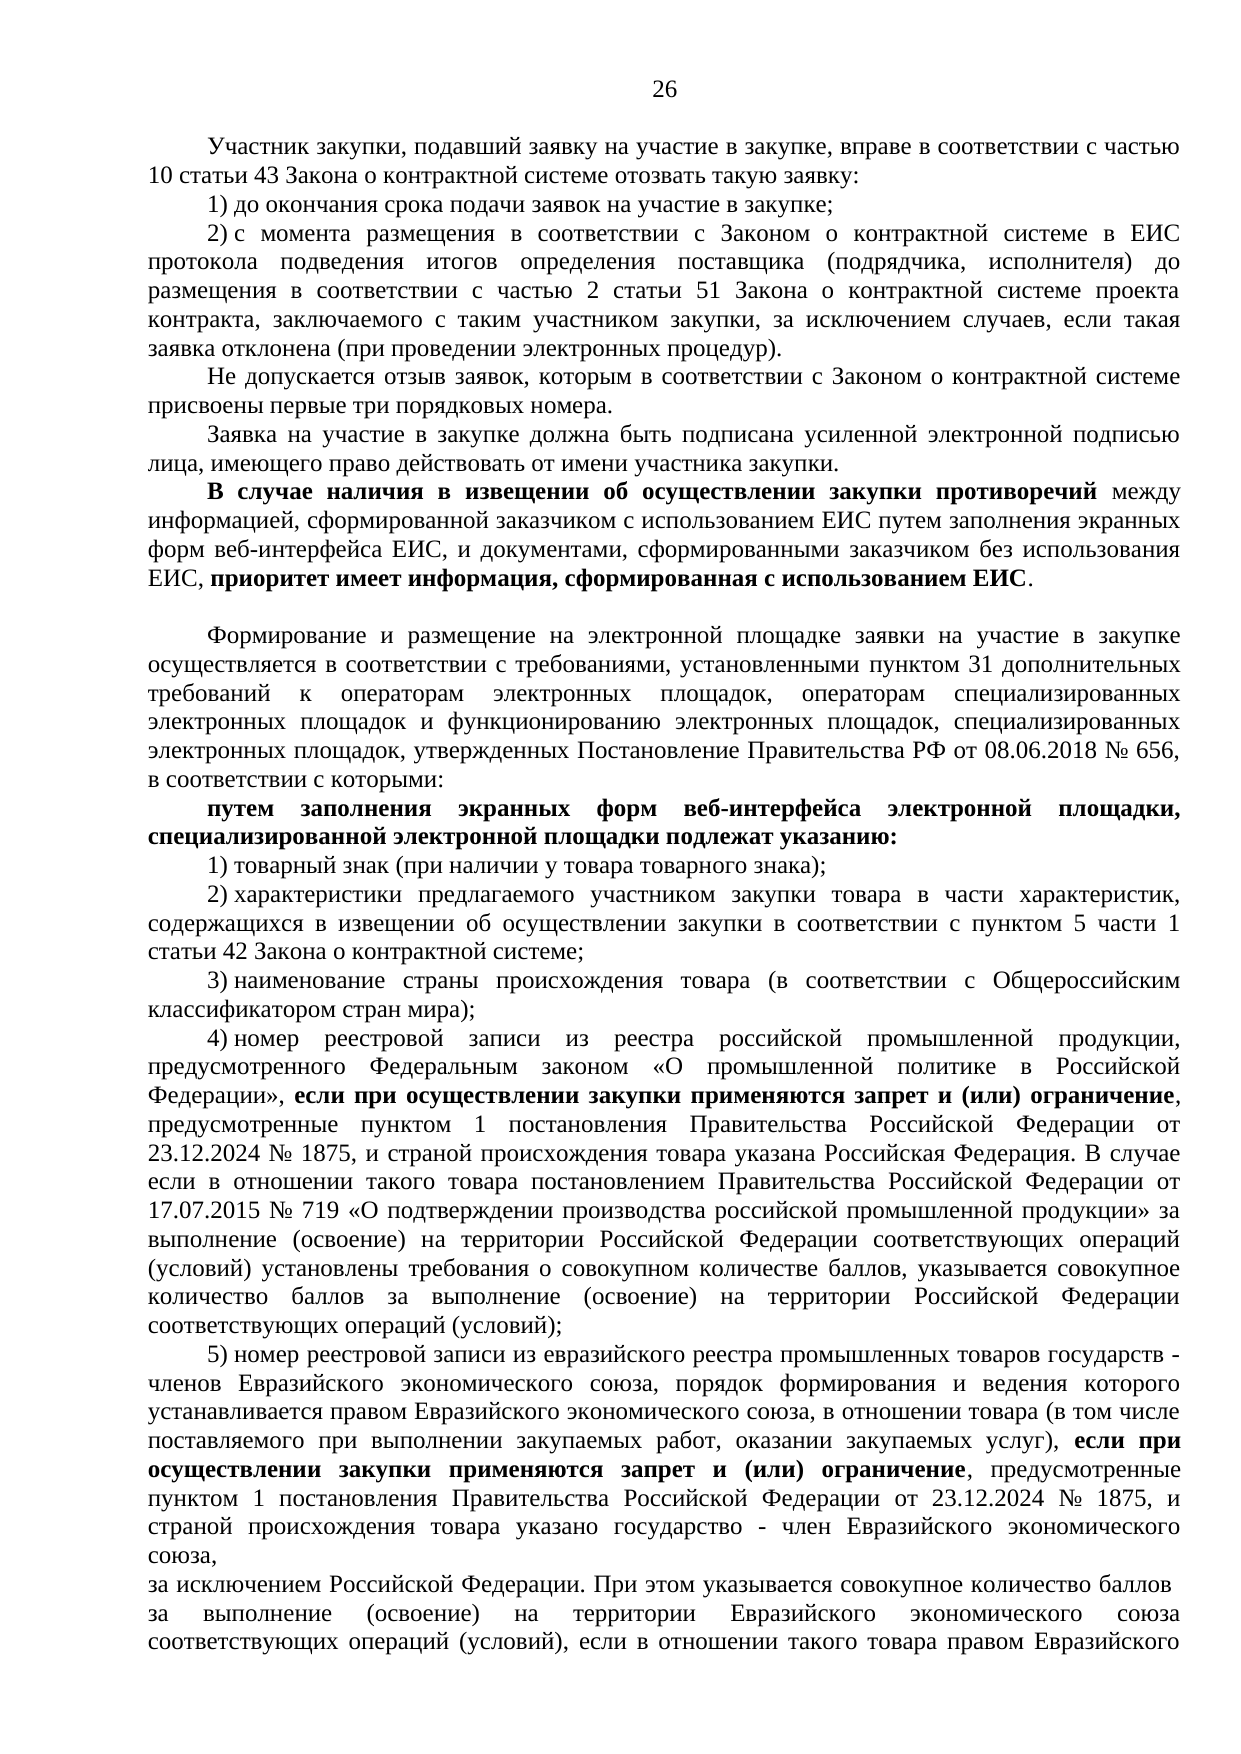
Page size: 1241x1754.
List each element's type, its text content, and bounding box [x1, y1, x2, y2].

text 1) до окончания срока подачи заявок на участие в закупке; [148, 189, 1181, 218]
text 2) характеристики предлагаемого участником закупки товара в части характеристик, содержащихся в извещении об осуществлении закупки в соответствии с пунктом 5 части 1 статьи 42 Закона о контрактной системе; [148, 879, 1181, 965]
text Участник закупки, подавший заявку на участие в закупке, вправе в соответствии с частью 10 статьи 43 Закона о контрактной системе отозвать такую заявку: [148, 131, 1181, 189]
text 2) с момента размещения в соответствии с Законом о контрактной системе в ЕИС протокола подведения итогов определения поставщика (подрядчика, исполнителя) до размещения в соответствии с частью 2 статьи 51 Закона о контрактной системе проекта контракта, заключаемого с таким участником закупки, за исключением случаев, если такая заявка отклонена (при проведении электронных процедур). [148, 218, 1181, 361]
text 5) номер реестровой записи из евразийского реестра промышленных товаров государств - членов Евразийского экономического союза, порядок формирования и ведения которого устанавливается правом Евразийского экономического союза, в отношении товара (в том числе поставляемого при выполнении закупаемых работ, оказании закупаемых услуг), если при осуществлении закупки применяются запрет и (или) ограничение, предусмотренные пунктом 1 постановления Правительства Российской Федерации от 23.12.2024 № 1875, и страной происхождения товара указано государство - член Евразийского экономического союза, за исключением Российской Федерации. При этом указывается совокупное количество баллов за выполнение (освоение) на территории Евразийского экономического союза соответствующих операций (условий), если в отношении такого товара правом Евразийского [148, 1339, 1181, 1655]
text 4) номер реестровой записи из реестра российской промышленной продукции, предусмотренного Федеральным законом «О промышленной политике в Российской Федерации», если при осуществлении закупки применяются запрет и (или) ограничение, предусмотренные пунктом 1 постановления Правительства Российской Федерации от 23.12.2024 № 1875, и страной происхождения товара указана Российская Федерация. В случае если в отношении такого товара постановлением Правительства Российской Федерации от 17.07.2015 № 719 «О подтверждении производства российской промышленной продукции» за выполнение (освоение) на территории Российской Федерации соответствующих операций (условий) установлены требования о совокупном количестве баллов, указывается совокупное количество баллов за выполнение (освоение) на территории Российской Федерации соответствующих операций (условий); [148, 1023, 1181, 1339]
text Не допускается отзыв заявок, которым в соответствии с Законом о контрактной системе присвоены первые три порядковых номера. [148, 361, 1181, 419]
text 1) товарный знак (при наличии у товара товарного знака); [148, 850, 1181, 879]
text путем заполнения экранных форм веб-интерфейса электронной площадки, специализированной электронной площадки подлежат указанию: [148, 793, 1181, 850]
text В случае наличия в извещении об осуществлении закупки противоречий между информацией, сформированной заказчиком с использованием ЕИС путем заполнения экранных форм веб-интерфейса ЕИС, и документами, сформированными заказчиком без использования ЕИС, приоритет имеет информация, сформированная с использованием ЕИС. [148, 476, 1181, 591]
text Заявка на участие в закупке должна быть подписана усиленной электронной подписью лица, имеющего право действовать от имени участника закупки. [148, 419, 1181, 476]
text Формирование и размещение на электронной площадке заявки на участие в закупке осуществляется в соответствии с требованиями, установленными пунктом 31 дополнительных требований к операторам электронных площадок, операторам специализированных электронных площадок и функционированию электронных площадок, специализированных электронных площадок, утвержденных Постановление Правительства РФ от 08.06.2018 № 656, в соответствии с которыми: [148, 620, 1181, 793]
text 3) наименование страны происхождения товара (в соответствии с Общероссийским классификатором стран мира); [148, 965, 1181, 1023]
